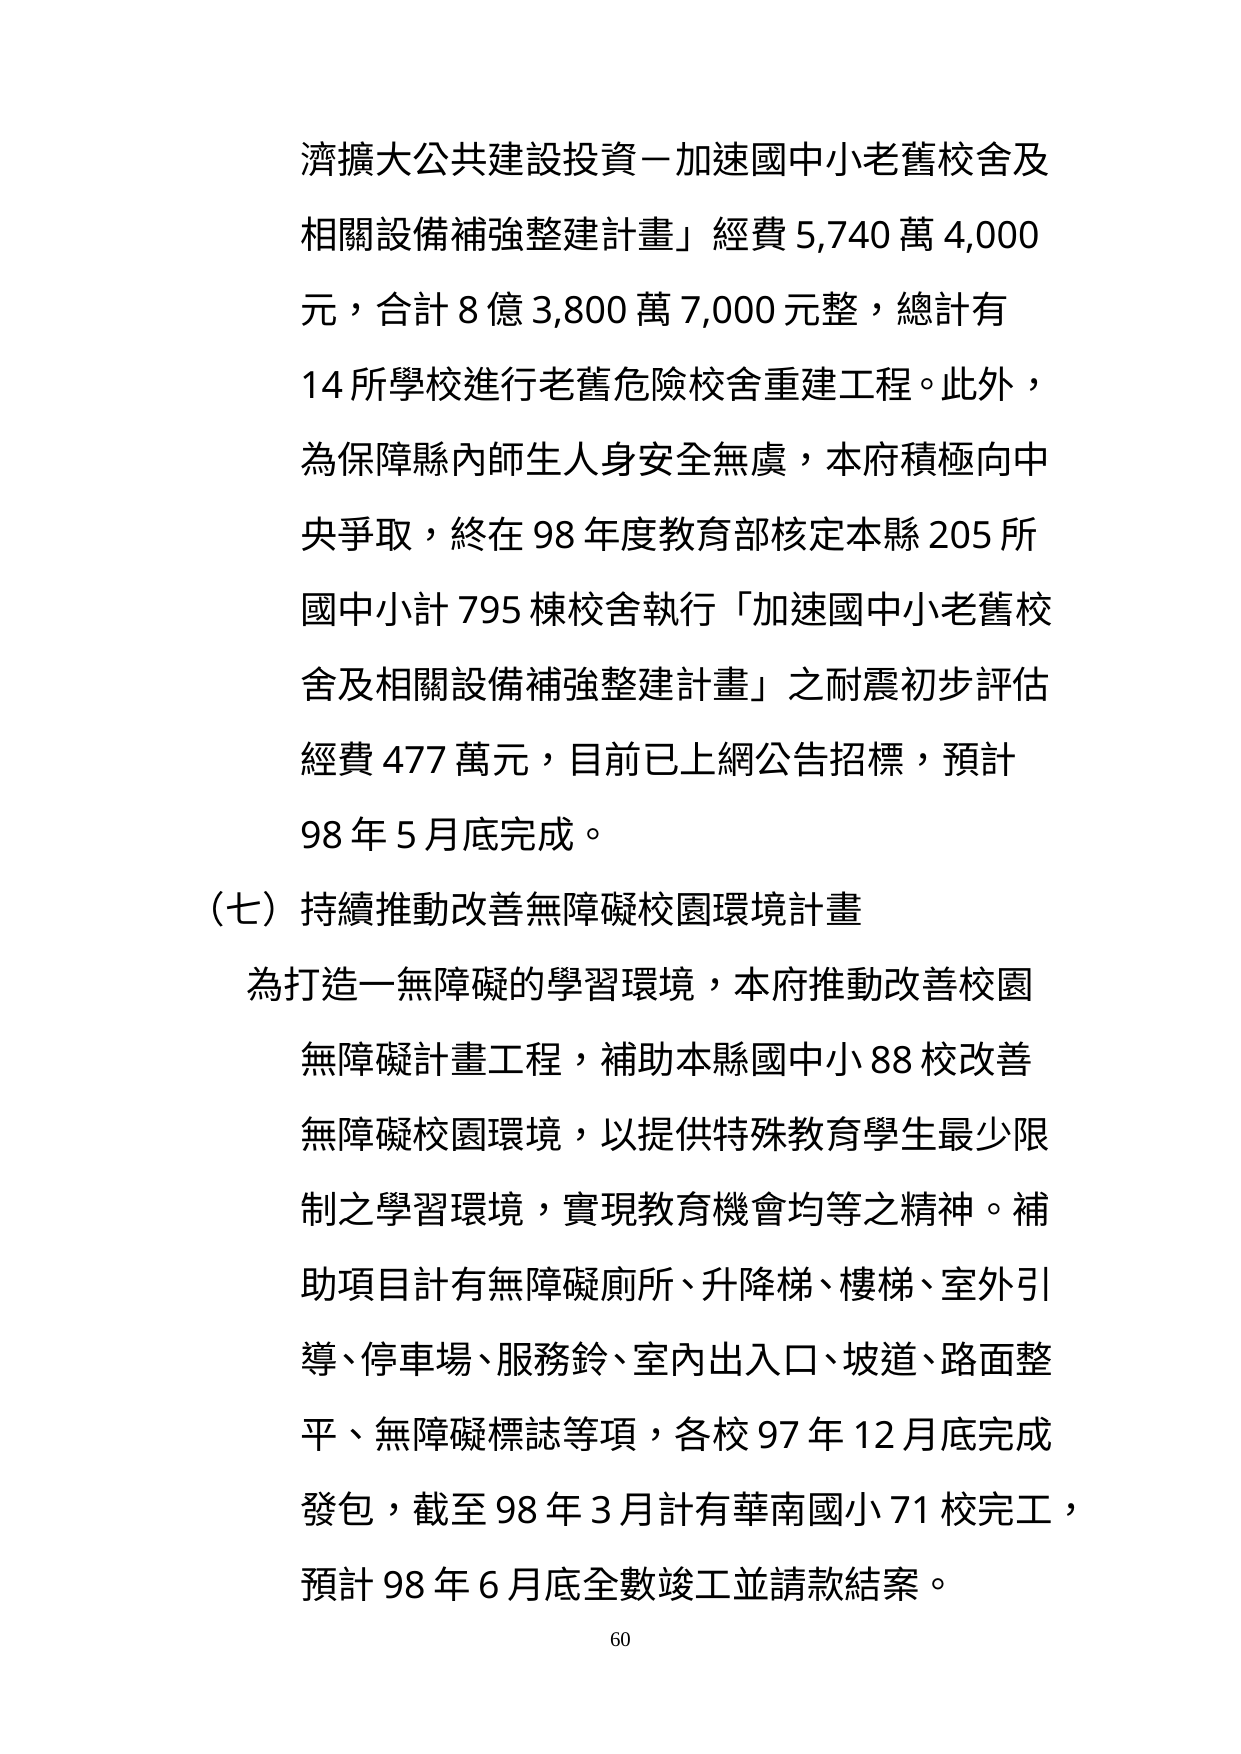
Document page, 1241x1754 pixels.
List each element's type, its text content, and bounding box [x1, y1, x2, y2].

text （七）持續推動改善無障礙校園環境計畫 [187, 870, 1053, 945]
text 為打造一無障礙的學習環境，本府推動改善校園無障礙計畫工程，補助本縣國中小88校改善無障礙校園環境，以提供特殊教育學生最少限制之學習環境，實現教育機會均等之精神。補助項目計有無障礙廁所、升降梯、樓梯、室外引導、停車場、服務鈴、室內出入口、坡道、路面整平、無障礙標誌等項，各校97年12月底完成發包，截至98年3月計有華南國小71校完工，預計98年6月底全數竣工並請款結案。 [187, 945, 1053, 1620]
text 濟擴大公共建設投資－加速國中小老舊校舍及相關設備補強整建計畫」經費5,740萬4,000元，合計8億3,800萬7,000元整，總計有14所學校進行老舊危險校舍重建工程。此外，為保障縣內師生人身安全無虞，本府積極向中央爭取，終在98年度教育部核定本縣205所國中小計795棟校舍執行「加速國中小老舊校舍及相關設備補強整建計畫」之耐震初步評估經費477萬元，目前已上網公告招標，預計98年5月底完成。 [187, 120, 1053, 870]
